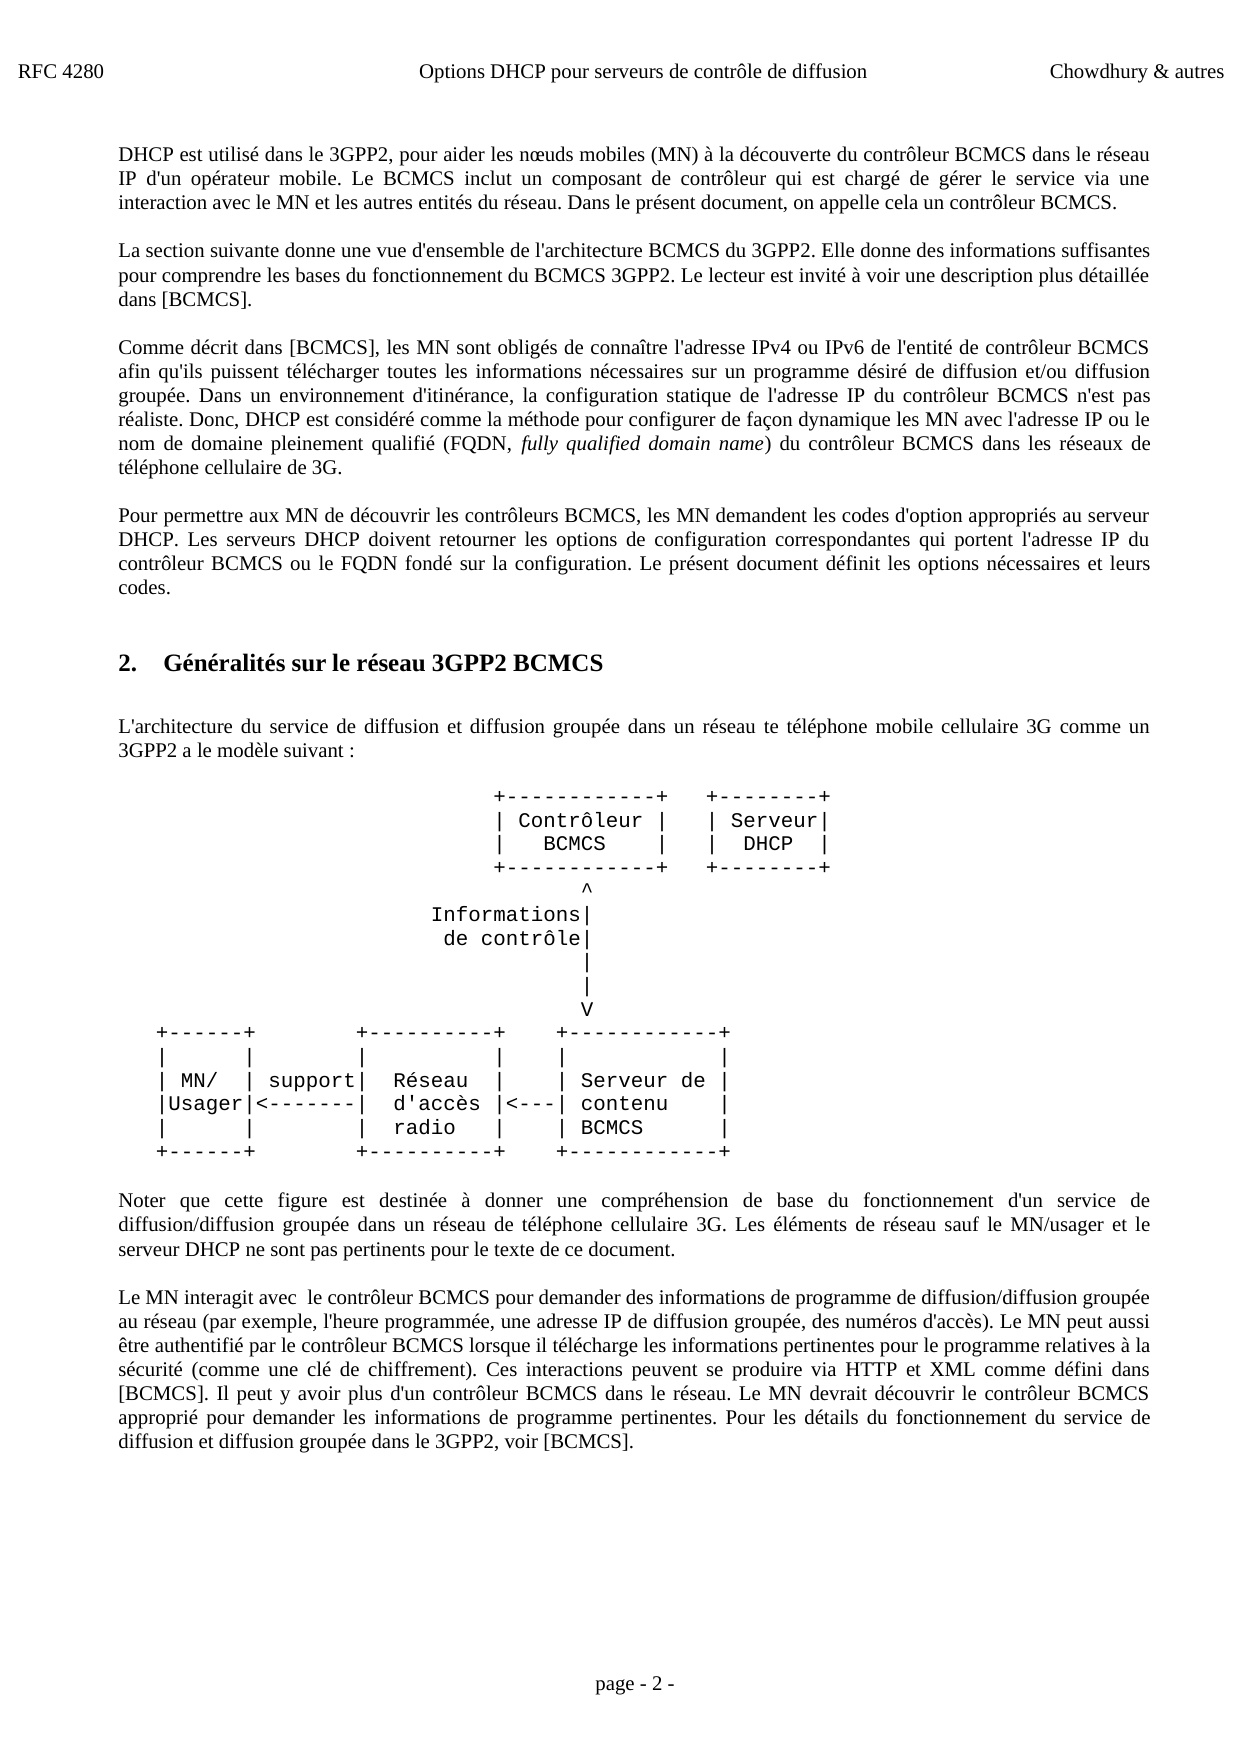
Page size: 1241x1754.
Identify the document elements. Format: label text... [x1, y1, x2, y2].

text +------------+ +--------+ [118, 786, 1152, 809]
text L'architecture du service de diffusion et diffusion groupée dans un réseau te téléphone mobile cellulaire 3G comme un 3GPP2 a le modèle suivant : [118, 714, 1152, 762]
text | [118, 951, 1152, 975]
text Pour permettre aux MN de découvrir les contrôleurs BCMCS, les MN demandent les codes d'option appropriés au serveur DHCP. Les serveurs DHCP doivent retourner les options de configuration correspondantes qui portent l'adresse IP du contrôleur BCMCS ou le FQDN fondé sur la configuration. Le présent document définit les options nécessaires et leurs codes. [118, 503, 1152, 599]
text DHCP est utilisé dans le 3GPP2, pour aider les nœuds mobiles (MN) à la découverte du contrôleur BCMCS dans le réseau IP d'un opérateur mobile. Le BCMCS inclut un composant de contrôleur qui est chargé de gérer le service via une interaction avec le MN et les autres entités du réseau. Dans le présent document, on appelle cela un contrôleur BCMCS. [118, 142, 1152, 214]
text | MN/ | support| Réseau | | Serveur de | [118, 1070, 1152, 1093]
text Informations| [118, 904, 1152, 928]
text Noter que cette figure est destinée à donner une compréhension de base du fonctionnement d'un service de diffusion/diffusion groupée dans un réseau de téléphone cellulaire 3G. Les éléments de réseau sauf le MN/usager et le serveur DHCP ne sont pas pertinents pour le texte de ce document. [118, 1188, 1152, 1261]
text La section suivante donne une vue d'ensemble de l'architecture BCMCS du 3GPP2. Elle donne des informations suffisantes pour comprendre les bases du fonctionnement du BCMCS 3GPP2. Le lecteur est invité à voir une description plus détaillée dans [BCMCS]. [118, 238, 1152, 311]
text V [118, 999, 1152, 1022]
text de contrôle| [118, 928, 1152, 951]
text | Contrôleur | | Serveur| [118, 809, 1152, 833]
text +------------+ +--------+ [118, 857, 1152, 881]
text Le MN interagit avec le contrôleur BCMCS pour demander des informations de programme de diffusion/diffusion groupée au réseau (par exemple, l'heure programmée, une adresse IP de diffusion groupée, des numéros d'accès). Le MN peut aussi être authentifié par le contrôleur BCMCS lorsque il télécharge les informations pertinentes pour le programme relatives à la sécurité (comme une clé de chiffrement). Ces interactions peuvent se produire via HTTP et XML comme défini dans [BCMCS]. Il peut y avoir plus d'un contrôleur BCMCS dans le réseau. Le MN devrait découvrir le contrôleur BCMCS approprié pour demander les informations de programme pertinentes. Pour les détails du fonctionnement du service de diffusion et diffusion groupée dans le 3GPP2, voir [BCMCS]. [118, 1284, 1152, 1453]
subtitle 2. Généralités sur le réseau 3GPP2 BCMCS [118, 648, 1152, 677]
text Comme décrit dans [BCMCS], les MN sont obligés de connaître l'adresse IPv4 ou IPv6 de l'entité de contrôleur BCMCS afin qu'ils puissent télécharger toutes les informations nécessaires sur un programme désiré de diffusion et/ou diffusion groupée. Dans un environnement d'itinérance, la configuration statique de l'adresse IP du contrôleur BCMCS n'est pas réaliste. Donc, DHCP est considéré comme la méthode pour configurer de façon dynamique les MN avec l'adresse IP ou le nom de domaine pleinement qualifié (FQDN, fully qualified domain name) du contrôleur BCMCS dans les réseaux de téléphone cellulaire de 3G. [118, 335, 1152, 479]
text |Usager|<-------| d'accès |<---| contenu | [118, 1093, 1152, 1117]
text ^ [118, 881, 1152, 904]
text +------+ +----------+ +------------+ [118, 1141, 1152, 1164]
text | | | radio | | BCMCS | [118, 1117, 1152, 1141]
text | BCMCS | | DHCP | [118, 833, 1152, 857]
text | [118, 975, 1152, 999]
text | | | | | | [118, 1046, 1152, 1070]
text +------+ +----------+ +------------+ [118, 1022, 1152, 1046]
